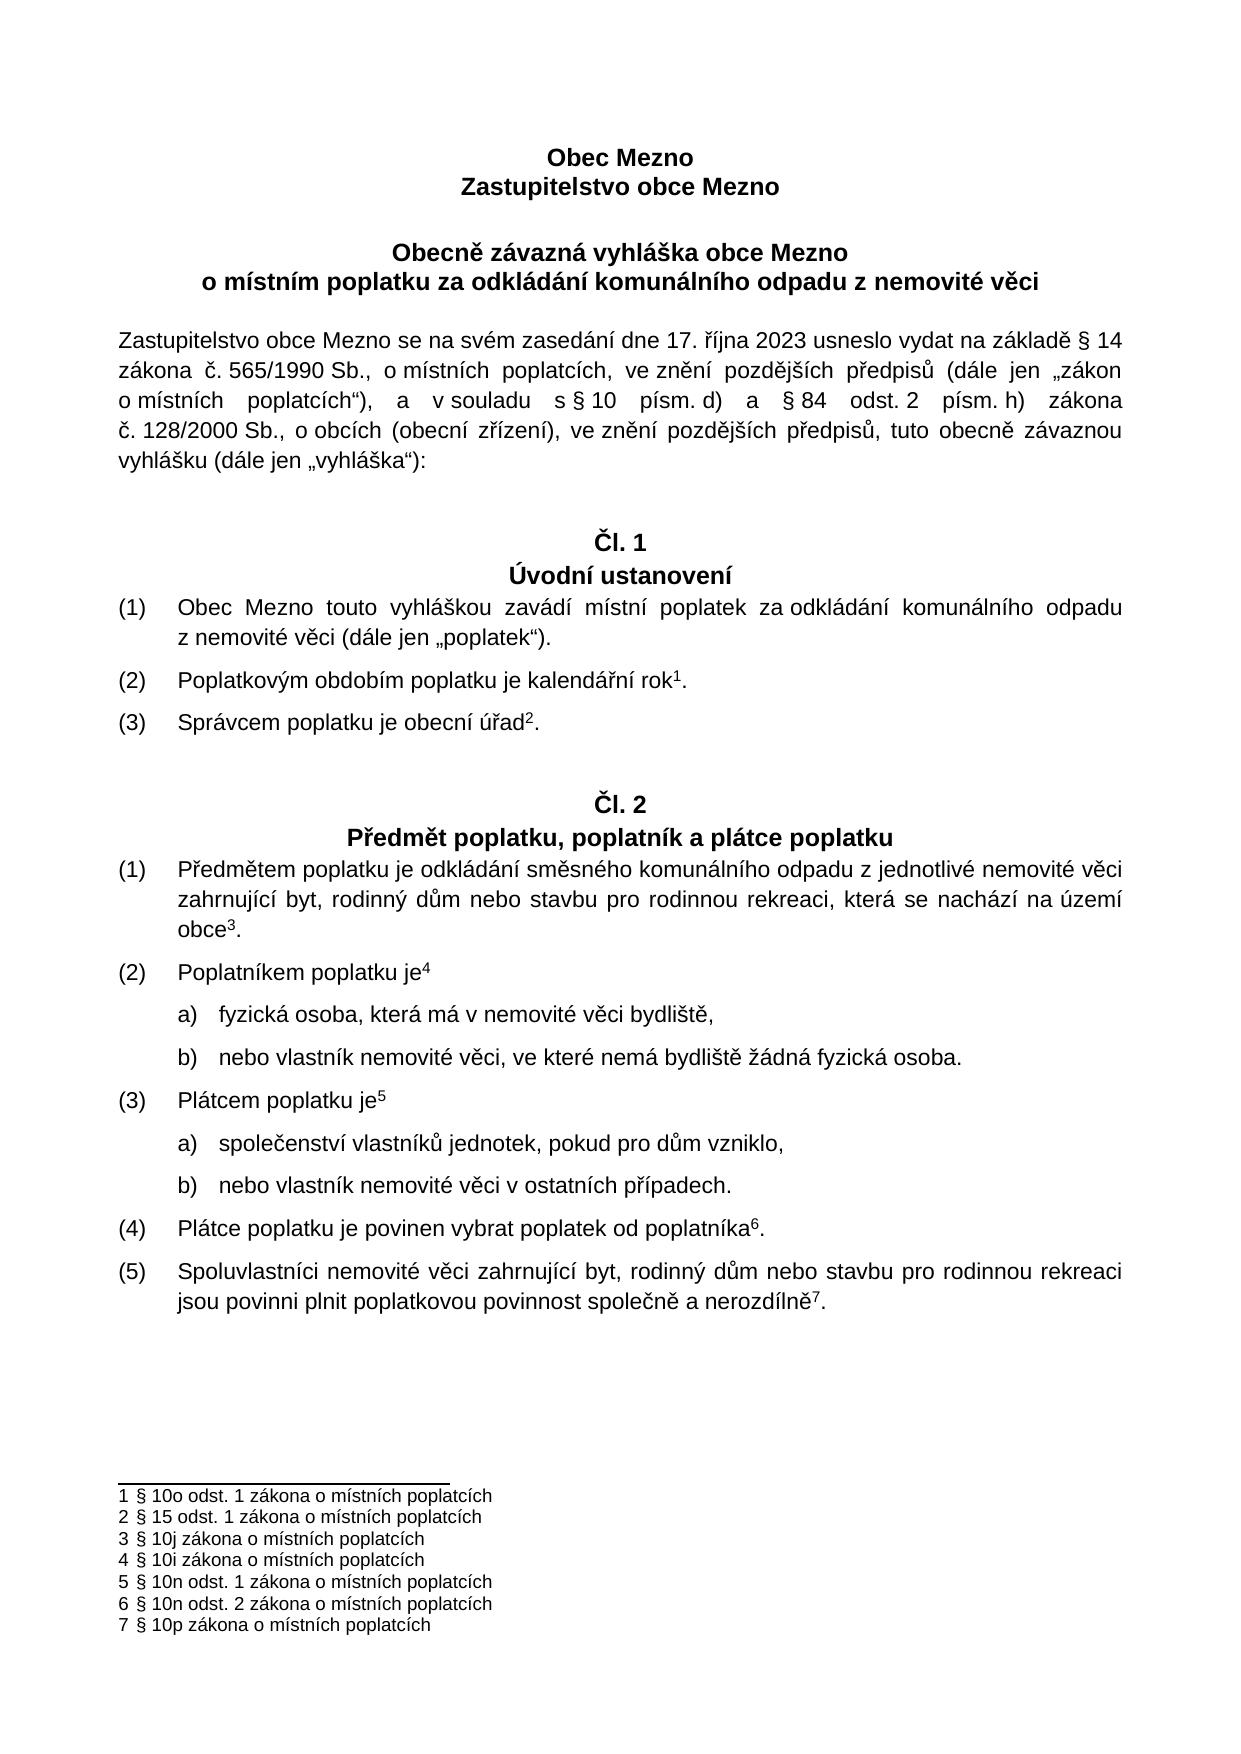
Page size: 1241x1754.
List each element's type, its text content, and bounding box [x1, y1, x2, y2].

list nebo vlastník nemovité věci, ve které nemá bydliště žádná fyzická osoba. [177, 1044, 1122, 1071]
list fyzická osoba, která má v nemovité věci bydliště, [177, 1001, 1122, 1028]
text Zastupitelstvo obce Mezno se na svém zasedání dne 17. října 2023 usneslo vydat na základě § 14 zákona č. 565/1990 Sb., o místních poplatcích, ve znění pozdějších předpisů (dále jen „zákon o místních poplatcích“), a v souladu s § 10 písm. d) a § 84 odst. 2 písm. h) zákona č. 128/2000 Sb., o obcích (obecní zřízení), ve znění pozdějších předpisů, tuto obecně závaznou vyhlášku (dále jen „vyhláška“): [118, 327, 1122, 474]
list § 15 odst. 1 zákona o místních poplatcích [118, 1506, 1122, 1528]
list § 10o odst. 1 zákona o místních poplatcích [118, 1484, 1122, 1506]
list nebo vlastník nemovité věci v ostatních případech. [177, 1172, 1122, 1199]
list Plátce poplatku je povinen vybrat poplatek od poplatníka. [118, 1215, 1122, 1241]
list § 10j zákona o místních poplatcích [118, 1528, 1122, 1549]
list Plátcem poplatku je [118, 1087, 1122, 1113]
list Spoluvlastníci nemovité věci zahrnující byt, rodinný dům nebo stavbu pro rodinnou rekreaci jsou povinni plnit poplatkovou povinnost společně a nerozdílně. [118, 1258, 1122, 1314]
list § 10n odst. 2 zákona o místních poplatcích [118, 1592, 1122, 1614]
list Poplatníkem poplatku je [118, 959, 1122, 985]
list § 10i zákona o místních poplatcích [118, 1549, 1122, 1571]
list Předmětem poplatku je odkládání směsného komunálního odpadu z jednotlivé nemovité věci zahrnující byt, rodinný dům nebo stavbu pro rodinnou rekreaci, která se nachází na území obce. [118, 856, 1122, 942]
list § 10n odst. 1 zákona o místních poplatcích [118, 1571, 1122, 1592]
list Poplatkovým obdobím poplatku je kalendářní rok. [118, 667, 1122, 693]
list společenství vlastníků jednotek, pokud pro dům vzniklo, [177, 1129, 1122, 1156]
subtitle Čl. 2 Předmět poplatku, poplatník a plátce poplatku [118, 789, 1122, 851]
subtitle Čl. 1 Úvodní ustanovení [118, 528, 1122, 589]
list Správcem poplatku je obecní úřad. [118, 709, 1122, 736]
list Obec Mezno touto vyhláškou zavádí místní poplatek za odkládání komunálního odpadu z nemovité věci (dále jen „poplatek“). [118, 594, 1122, 650]
list § 10p zákona o místních poplatcích [118, 1614, 1122, 1635]
subtitle Obecně závazná vyhláška obce Mezno o místním poplatku za odkládání komunálního odpadu z nemovité věci [118, 238, 1122, 295]
text Obec Mezno Zastupitelstvo obce Mezno [118, 143, 1122, 201]
